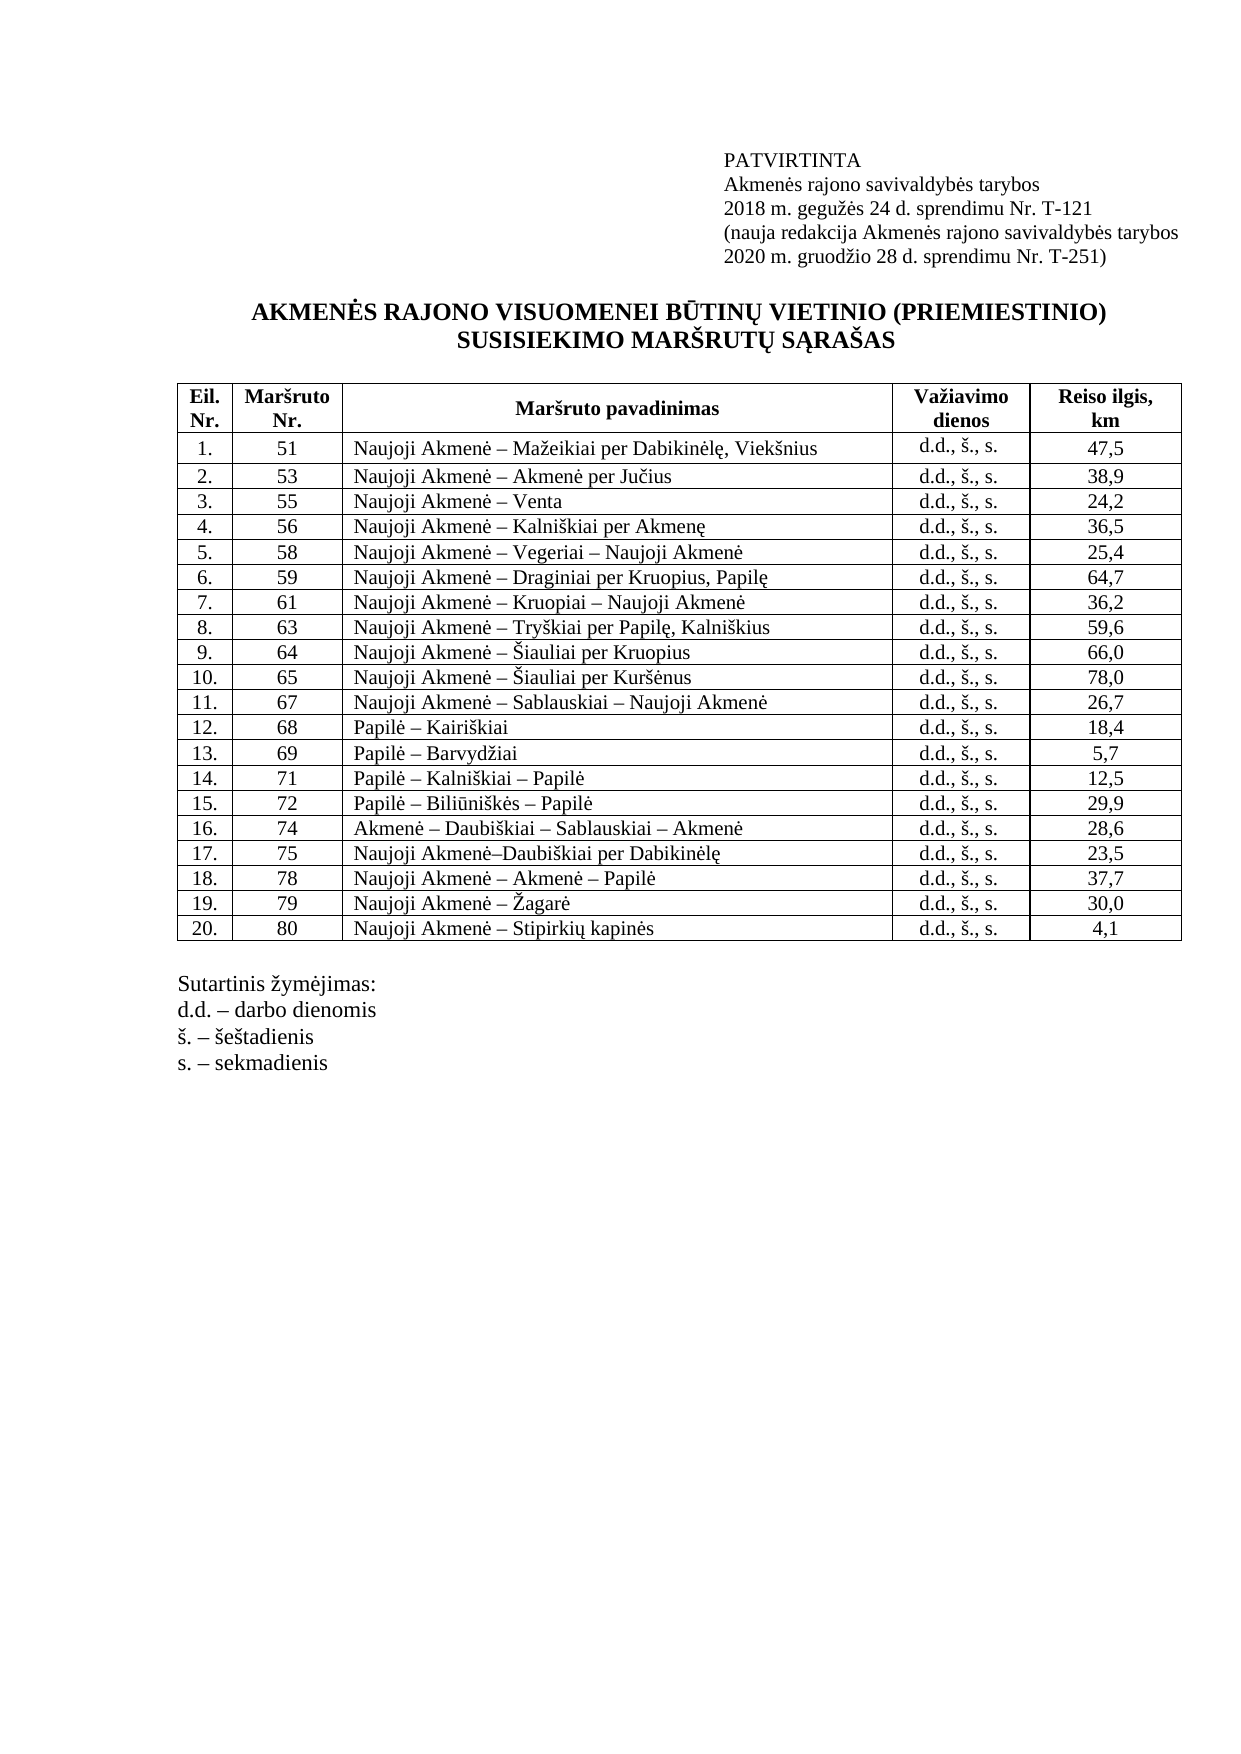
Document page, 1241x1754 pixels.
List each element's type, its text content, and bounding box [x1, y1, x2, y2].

table_cell 72 [233, 791, 342, 815]
table_cell d.d., š., s. [893, 540, 1029, 564]
table_cell 13. [178, 740, 232, 764]
table_cell d.d., š., s. [893, 891, 1029, 915]
table_cell 4,1 [1031, 916, 1181, 940]
table_cell 69 [233, 740, 342, 764]
table_cell Naujoji Akmenė – Stipirkių kapinės [343, 916, 892, 940]
table_cell 9. [178, 640, 232, 664]
table_cell 11. [178, 690, 232, 714]
table_cell 65 [233, 665, 342, 689]
table_cell Papilė – Barvydžiai [343, 740, 892, 764]
table_cell 24,2 [1031, 489, 1181, 513]
table_cell d.d., š., s. [893, 916, 1029, 940]
table_cell 56 [233, 515, 342, 538]
table_cell 74 [233, 816, 342, 840]
table_cell d.d., š., s. [893, 433, 1029, 463]
table_cell d.d., š., s. [893, 615, 1029, 639]
table_cell Naujoji Akmenė–Daubiškiai per Dabikinėlę [343, 841, 892, 865]
table_cell d.d., š., s. [893, 640, 1029, 664]
table_cell Naujoji Akmenė – Tryškiai per Papilę, Kalniškius [343, 615, 892, 639]
table_cell Naujoji Akmenė – Venta [343, 489, 892, 513]
table_cell 16. [178, 816, 232, 840]
text 2020 m. gruodžio 28 d. sprendimu Nr. T-251) [177, 244, 1181, 268]
table_cell 20. [178, 916, 232, 940]
table_cell 23,5 [1031, 841, 1181, 865]
text d.d. – darbo dienomis [177, 996, 1181, 1023]
text 2018 m. gegužės 24 d. sprendimu Nr. T-121 [177, 196, 1181, 220]
table_cell 5. [178, 540, 232, 564]
table_cell d.d., š., s. [893, 515, 1029, 538]
table_cell d.d., š., s. [893, 665, 1029, 689]
table_cell 3. [178, 489, 232, 513]
text AKMENĖS RAJONO VISUOMENEI BŪTINŲ VIETINIO (PRIEMIESTINIO) SUSISIEKIMO MARŠRUTŲ SĄRAŠAS [177, 297, 1181, 354]
table_cell Naujoji Akmenė – Kalniškiai per Akmenę [343, 515, 892, 538]
table_cell 78,0 [1031, 665, 1181, 689]
table_cell 55 [233, 489, 342, 513]
table_cell 26,7 [1031, 690, 1181, 714]
table_cell Naujoji Akmenė – Žagarė [343, 891, 892, 915]
table_cell Naujoji Akmenė – Draginiai per Kruopius, Papilę [343, 565, 892, 589]
table_cell 5,7 [1031, 740, 1181, 764]
text Akmenės rajono savivaldybės tarybos [177, 172, 1181, 196]
table_cell 37,7 [1031, 866, 1181, 890]
table_cell Akmenė – Daubiškiai – Sablauskiai – Akmenė [343, 816, 892, 840]
table_cell 64 [233, 640, 342, 664]
table_cell 59 [233, 565, 342, 589]
table_cell d.d., š., s. [893, 766, 1029, 789]
table_cell 30,0 [1031, 891, 1181, 915]
table_cell 71 [233, 766, 342, 789]
table_cell 29,9 [1031, 791, 1181, 815]
table_cell Naujoji Akmenė – Kruopiai – Naujoji Akmenė [343, 590, 892, 614]
table_cell 61 [233, 590, 342, 614]
table_cell 14. [178, 766, 232, 789]
table_cell Papilė – Biliūniškės – Papilė [343, 791, 892, 815]
table_header Maršruto Nr. [233, 384, 342, 432]
table_cell 4. [178, 515, 232, 538]
table_cell 68 [233, 715, 342, 739]
table_header Eil. Nr. [178, 384, 232, 432]
table_cell 8. [178, 615, 232, 639]
table_cell 19. [178, 891, 232, 915]
table_cell 17. [178, 841, 232, 865]
text PATVIRTINTA [177, 148, 1181, 172]
table_cell d.d., š., s. [893, 690, 1029, 714]
table_header Maršruto pavadinimas [343, 384, 892, 432]
table_cell Naujoji Akmenė – Akmenė – Papilė [343, 866, 892, 890]
table_cell d.d., š., s. [893, 464, 1029, 488]
table_cell 2. [178, 464, 232, 488]
table_cell 6. [178, 565, 232, 589]
table_cell 28,6 [1031, 816, 1181, 840]
text Sutartinis žymėjimas: [177, 970, 1181, 996]
table_cell 18,4 [1031, 715, 1181, 739]
table_cell Naujoji Akmenė – Sablauskiai – Naujoji Akmenė [343, 690, 892, 714]
table_cell d.d., š., s. [893, 489, 1029, 513]
text (nauja redakcija Akmenės rajono savivaldybės tarybos [177, 220, 1181, 244]
table_cell 63 [233, 615, 342, 639]
table_cell 79 [233, 891, 342, 915]
table_cell Naujoji Akmenė – Šiauliai per Kuršėnus [343, 665, 892, 689]
table_cell 66,0 [1031, 640, 1181, 664]
table_cell Papilė – Kairiškiai [343, 715, 892, 739]
table_cell 80 [233, 916, 342, 940]
table_cell 7. [178, 590, 232, 614]
table_cell 51 [233, 433, 342, 463]
table_cell 36,5 [1031, 515, 1181, 538]
table_cell Naujoji Akmenė – Šiauliai per Kruopius [343, 640, 892, 664]
table_cell 36,2 [1031, 590, 1181, 614]
table_cell 64,7 [1031, 565, 1181, 589]
table_header Reiso ilgis, km [1031, 384, 1181, 432]
table_cell 38,9 [1031, 464, 1181, 488]
table_cell 67 [233, 690, 342, 714]
table_cell 75 [233, 841, 342, 865]
table_cell d.d., š., s. [893, 715, 1029, 739]
table_cell Naujoji Akmenė – Vegeriai – Naujoji Akmenė [343, 540, 892, 564]
table_cell d.d., š., s. [893, 791, 1029, 815]
table_cell 47,5 [1031, 433, 1181, 463]
text s. – sekmadienis [177, 1049, 1181, 1075]
table_cell 59,6 [1031, 615, 1181, 639]
table_cell 12,5 [1031, 766, 1181, 789]
table_cell Naujoji Akmenė – Mažeikiai per Dabikinėlę, Viekšnius [343, 433, 892, 463]
table_cell d.d., š., s. [893, 866, 1029, 890]
table_cell 58 [233, 540, 342, 564]
table_cell 78 [233, 866, 342, 890]
table_cell Naujoji Akmenė – Akmenė per Jučius [343, 464, 892, 488]
table_cell d.d., š., s. [893, 740, 1029, 764]
table_cell 53 [233, 464, 342, 488]
text š. – šeštadienis [177, 1023, 1181, 1049]
table_cell 12. [178, 715, 232, 739]
table_cell d.d., š., s. [893, 590, 1029, 614]
table_cell 1. [178, 433, 232, 463]
table_cell d.d., š., s. [893, 841, 1029, 865]
table_header Važiavimo dienos [893, 384, 1029, 432]
table_cell 25,4 [1031, 540, 1181, 564]
table_cell 10. [178, 665, 232, 689]
table_cell Papilė – Kalniškiai – Papilė [343, 766, 892, 789]
table_cell d.d., š., s. [893, 816, 1029, 840]
table_cell 15. [178, 791, 232, 815]
table_cell d.d., š., s. [893, 565, 1029, 589]
table_cell 18. [178, 866, 232, 890]
